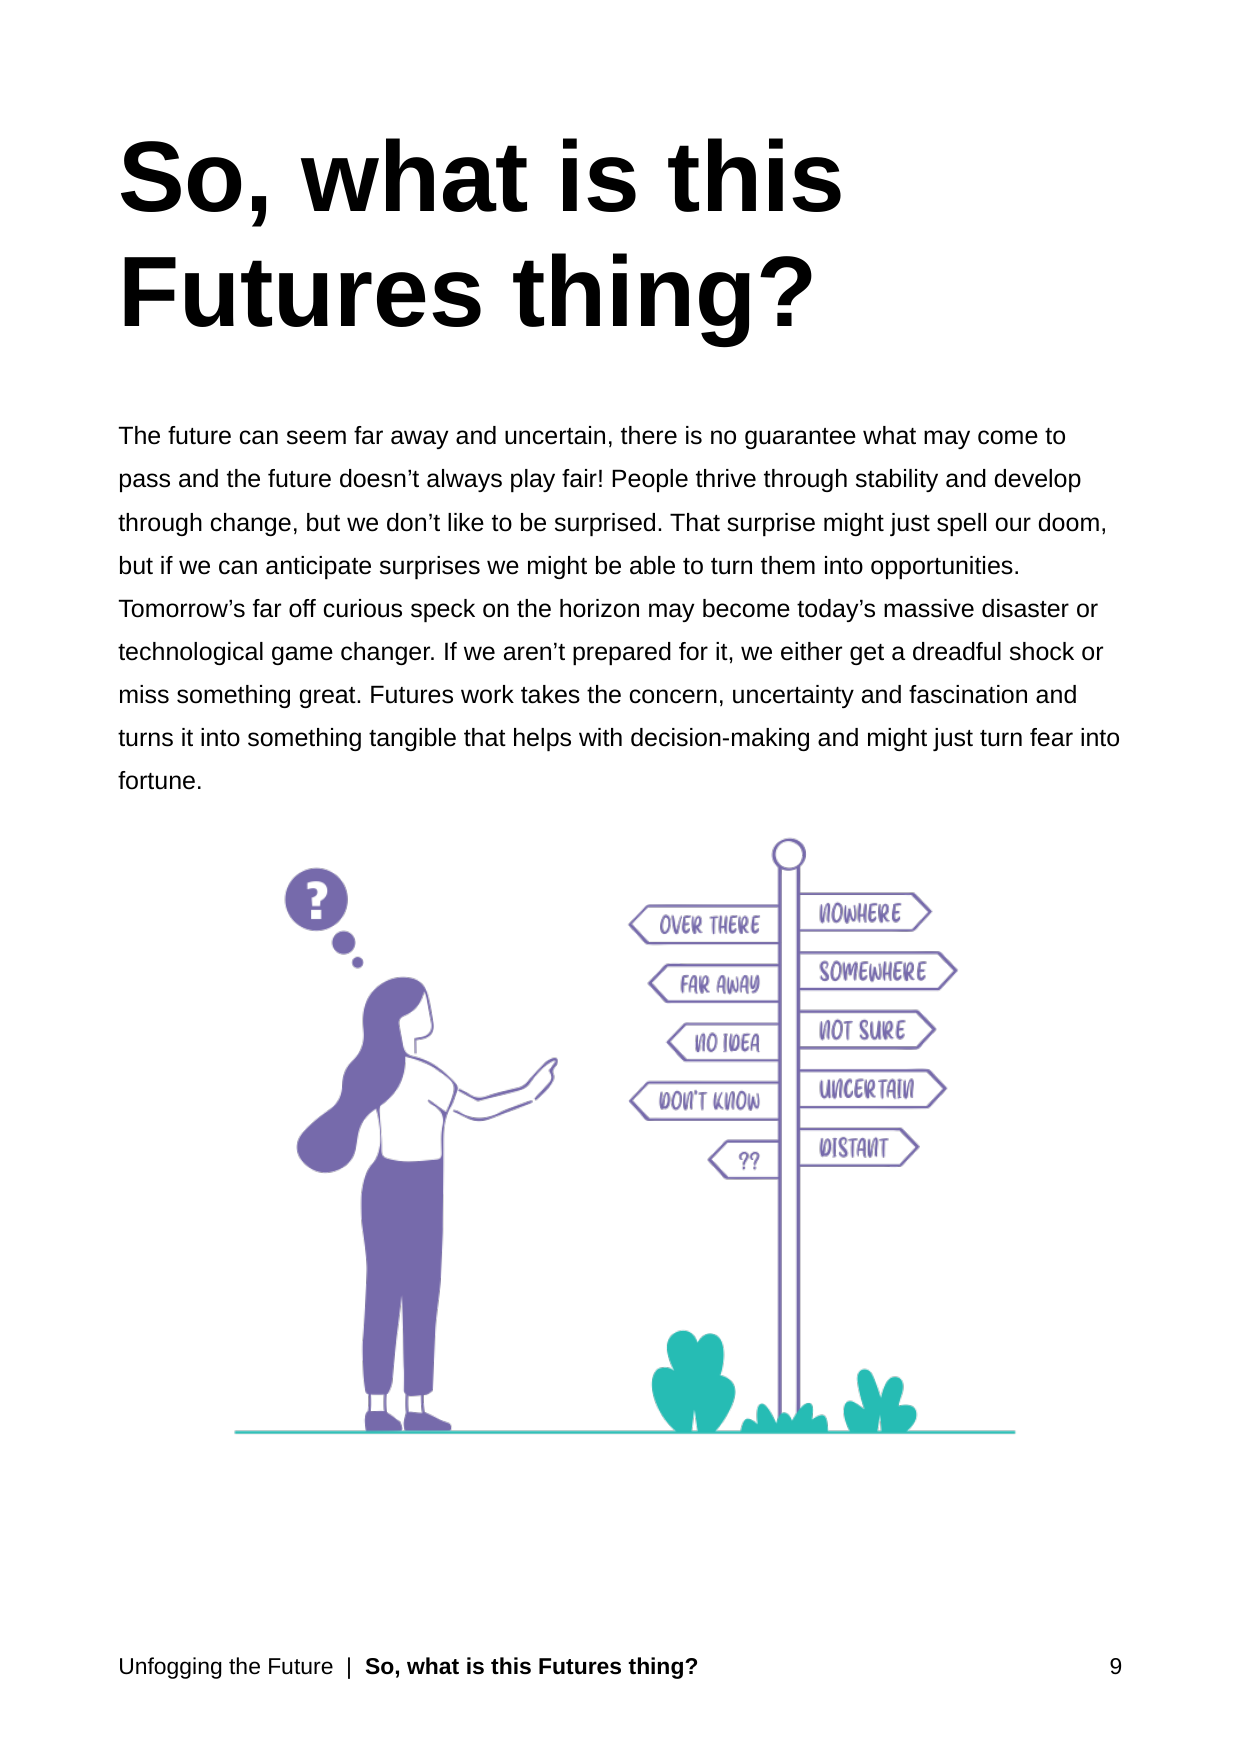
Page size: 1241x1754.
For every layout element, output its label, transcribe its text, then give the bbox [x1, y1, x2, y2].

subtitle So, what is this Futures thing? [118, 118, 1122, 348]
text The future can seem far away and uncertain, there is no guarantee what may come to pass and the future doesn’t always play fair! People thrive through stability and develop through change, but we don’t like to be surprised. That surprise might just spell our doom, but if we can anticipate surprises we might be able to turn them into opportunities. Tomorrow’s far off curious speck on the horizon may become today’s massive disaster or technological game changer. If we aren’t prepared for it, we either get a dreadful shock or miss something great. Futures work takes the concern, uncertainty and fascination and turns it into something tangible that helps with decision-making and might just turn fear into fortune. [118, 421, 1122, 795]
